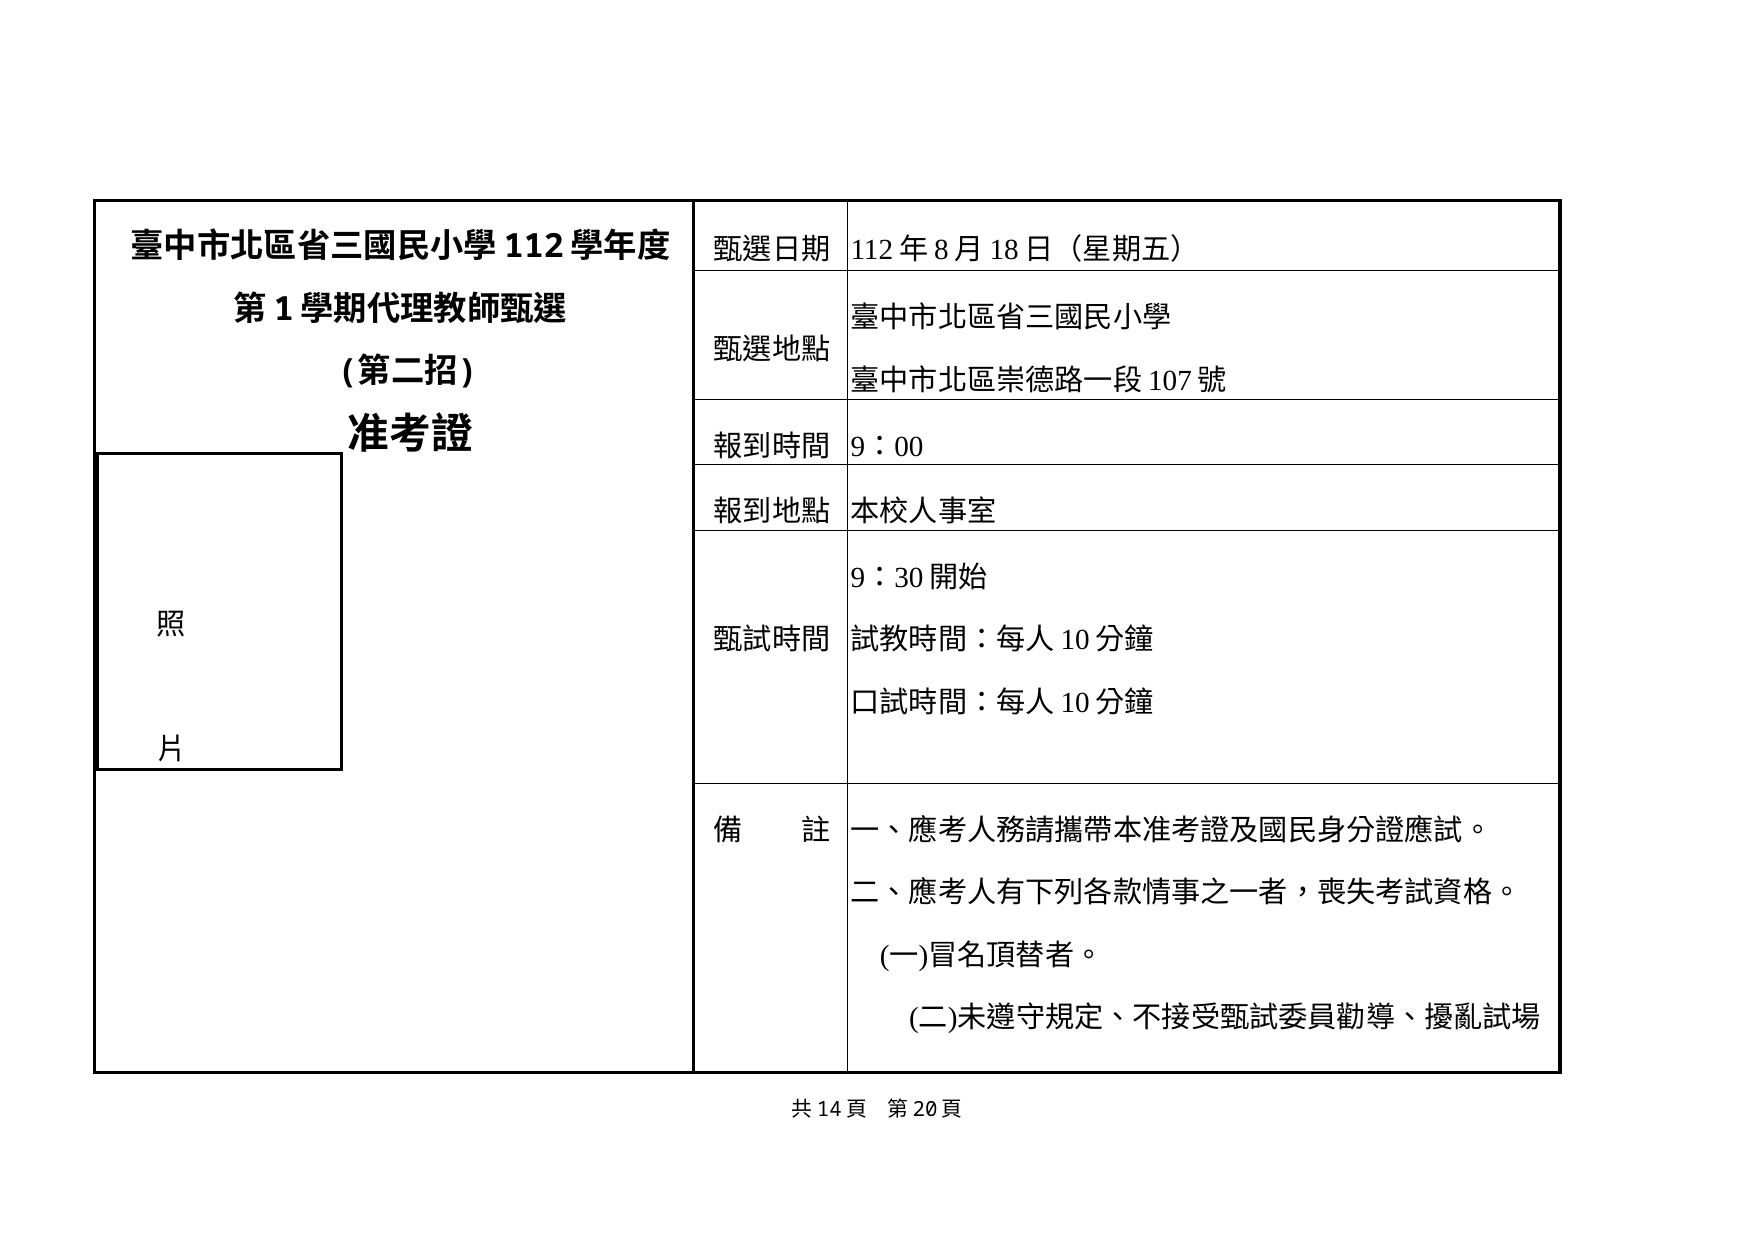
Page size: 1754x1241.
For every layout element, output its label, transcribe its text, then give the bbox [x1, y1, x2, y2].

table_cell 甄試時間 [695, 531, 847, 783]
table_cell 9：30開始 試教時間：每人10分鐘 口試時間：每人10分鐘 [848, 531, 1558, 783]
table_cell 一、應考人務請攜帶本准考證及國民身分證應試。 二、應考人有下列各款情事之一者，喪失考試資格。 (一)冒名頂替者。 (二)未遵守規定、不接受甄試委員勸導、擾亂試場 [848, 784, 1558, 1071]
table_header 112年8月18日（星期五） [848, 202, 1558, 270]
table_cell 報到時間 [695, 400, 847, 464]
table_cell 9：00 [848, 400, 1558, 464]
table_header 臺中市北區省三國民小學112學年度 第1學期代理教師甄選 (第二招) 准考證 [96, 202, 692, 1071]
table_cell 備 註 [695, 784, 847, 1071]
table_cell 臺中市北區省三國民小學 臺中市北區崇德路一段107號 [848, 271, 1558, 398]
table_cell 本校人事室 [848, 465, 1558, 530]
table_header 照 片 [99, 455, 340, 767]
table_header 甄選日期 [695, 202, 847, 270]
table_cell 甄選地點 [695, 271, 847, 398]
table_cell 報到地點 [695, 465, 847, 530]
